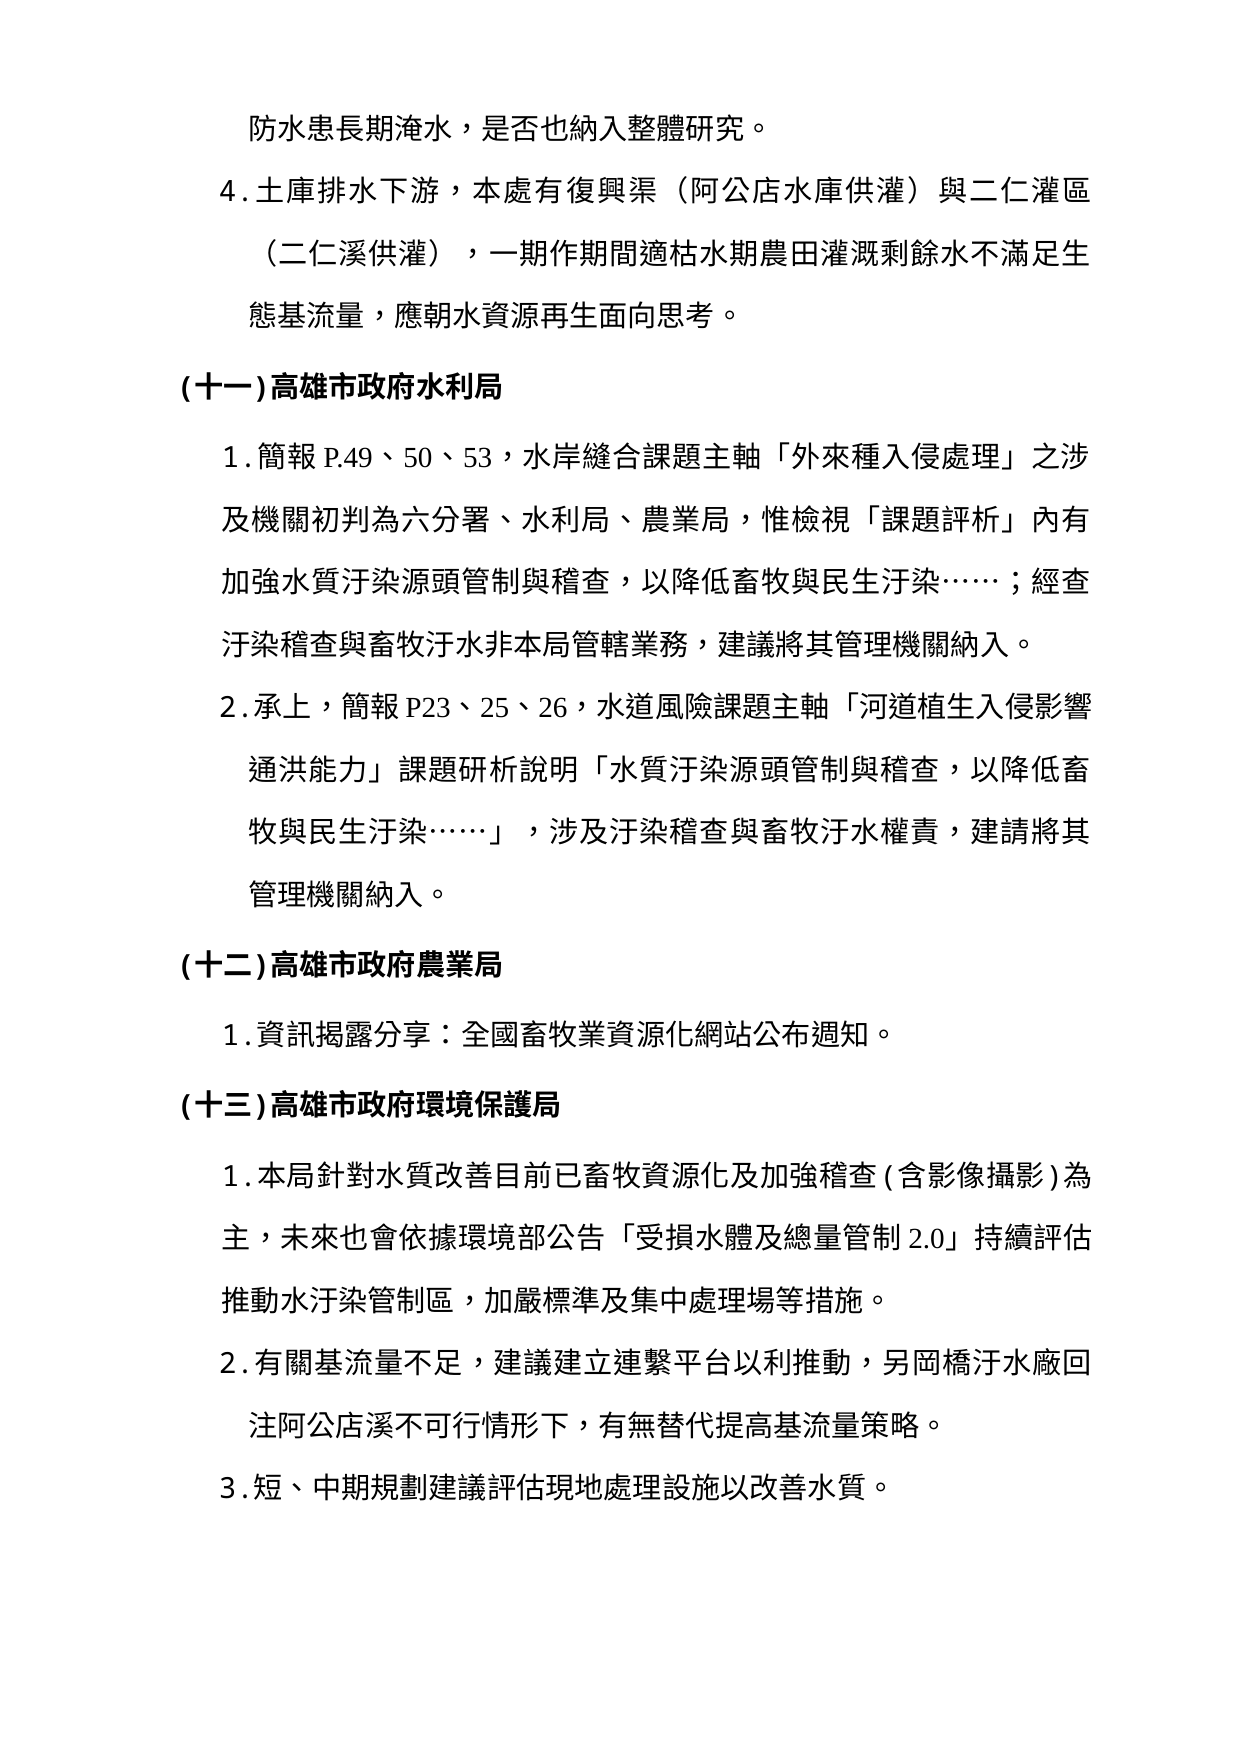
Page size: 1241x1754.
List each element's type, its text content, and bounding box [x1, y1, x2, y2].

text 4.土庫排水下游，本處有復興渠（阿公店水庫供灌）與二仁灌區（二仁溪供灌），一期作期間適枯水期農田灌溉剩餘水不滿足生態基流量，應朝水資源再生面向思考。 [218, 158, 1092, 345]
text 2.承上，簡報P23、25、26，水道風險課題主軸「河道植生入侵影響通洪能力」課題研析說明「水質汙染源頭管制與稽查，以降低畜牧與民生汙染……」，涉及汙染稽查與畜牧汙水權責，建請將其管理機關納入。 [218, 673, 1092, 923]
text 防水患長期淹水，是否也納入整體研究。 [218, 95, 1092, 158]
text (十二)高雄市政府農業局 [177, 931, 1092, 994]
text 2.有關基流量不足，建議建立連繫平台以利推動，另岡橋汙水廠回注阿公店溪不可行情形下，有無替代提高基流量策略。 [218, 1330, 1092, 1455]
text (十三)高雄市政府環境保護局 [177, 1072, 1092, 1134]
text 1.本局針對水質改善目前已畜牧資源化及加強稽查(含影像攝影)為主，未來也會依據環境部公告「受損水體及總量管制2.0」持續評估推動水汙染管制區，加嚴標準及集中處理場等措施。 [221, 1142, 1092, 1330]
text (十一)高雄市政府水利局 [177, 353, 1092, 416]
text 1.資訊揭露分享：全國畜牧業資源化網站公布週知。 [221, 1002, 1092, 1064]
text 1.簡報P.49、50、53，水岸縫合課題主軸「外來種入侵處理」之涉及機關初判為六分署、水利局、農業局，惟檢視「課題評析」內有加強水質汙染源頭管制與稽查，以降低畜牧與民生汙染……；經查汙染稽查與畜牧汙水非本局管轄業務，建議將其管理機關納入。 [221, 423, 1092, 673]
text 3.短、中期規劃建議評估現地處理設施以改善水質。 [218, 1455, 1092, 1517]
